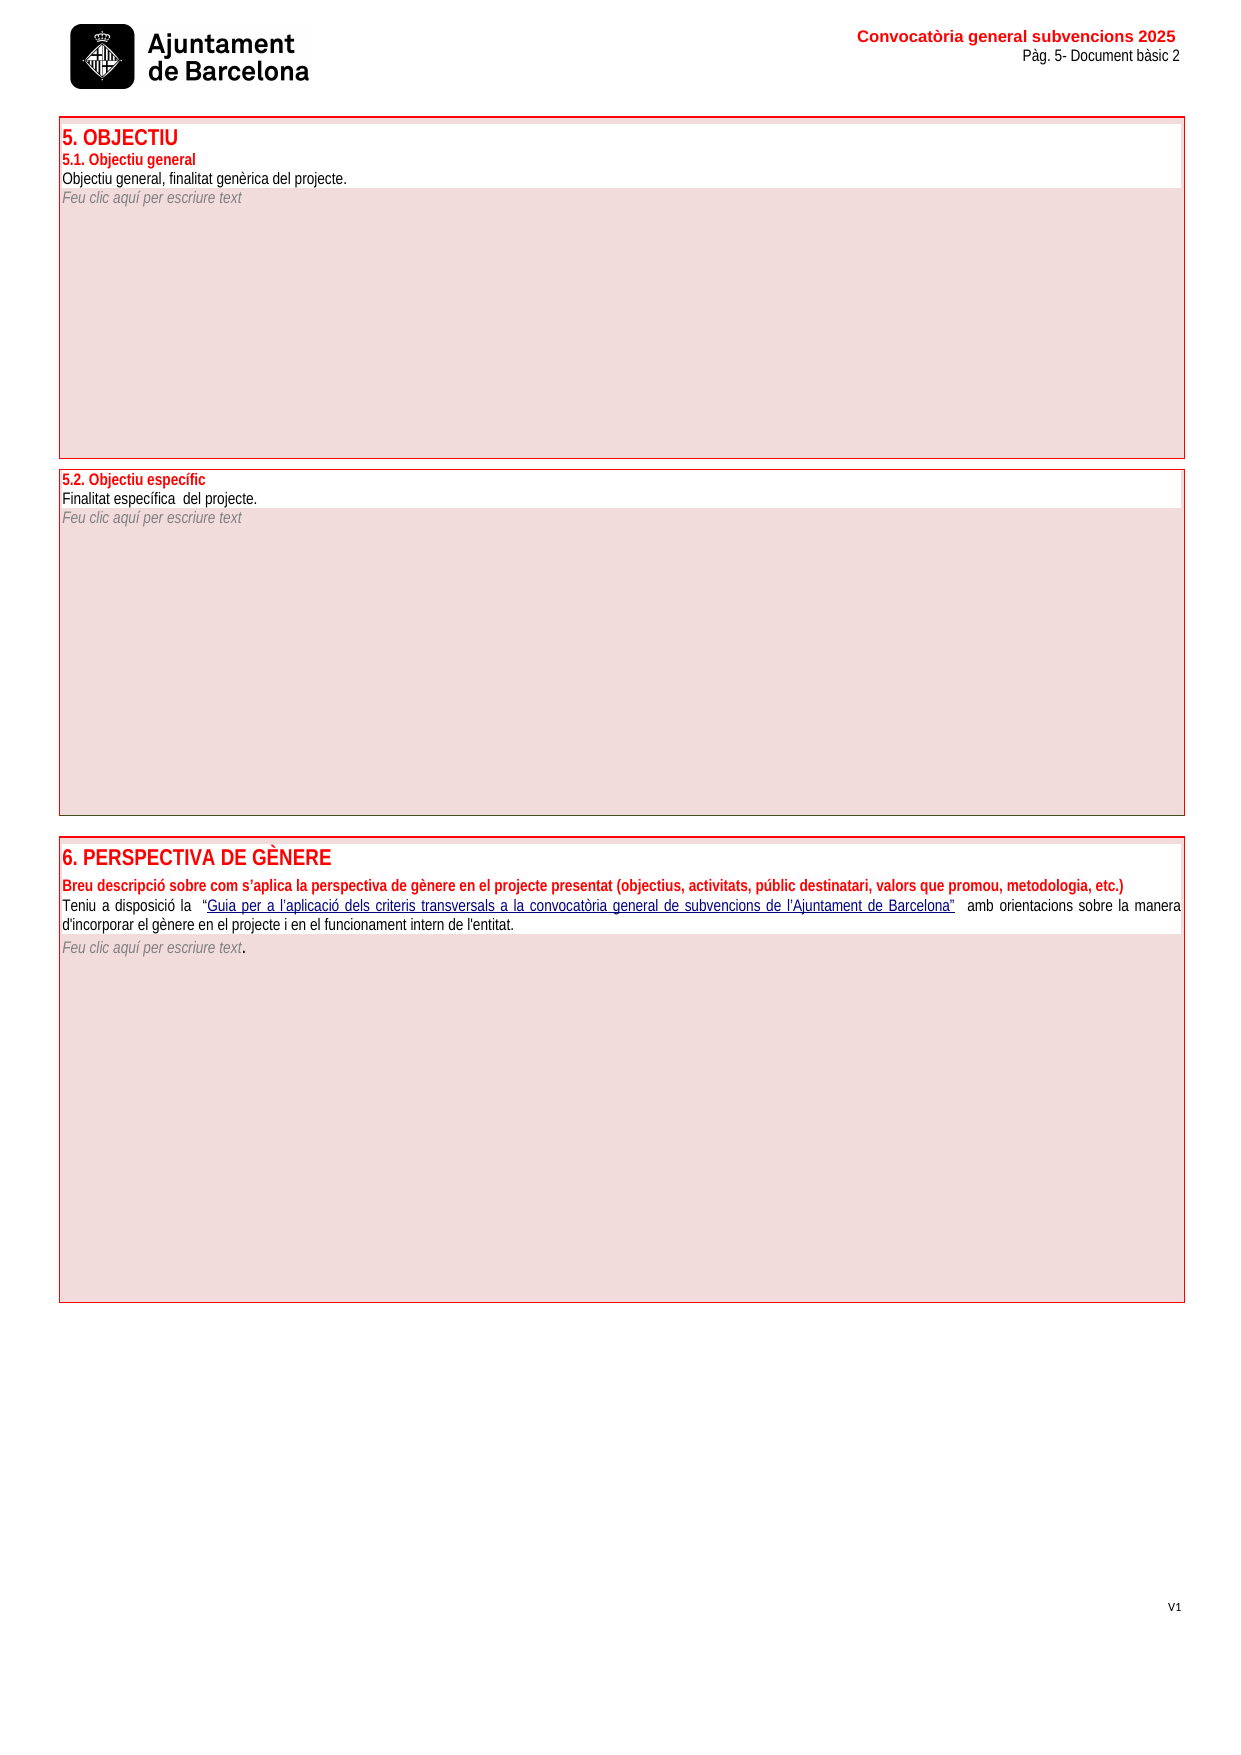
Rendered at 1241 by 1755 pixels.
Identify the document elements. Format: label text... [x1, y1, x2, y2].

table_header 5.2. Objectiu específic Finalitat específica del projecte. Feu clic aquí per escriure text [60, 470, 1184, 815]
table_header 6. PERSPECTIVA DE GÈNERE Breu descripció sobre com s’aplica la perspectiva de gènere en el projecte presentat (objectius, activitats, públic destinatari, valors que promou, metodologia, etc.) Teniu a disposició la “Guia per a l’aplicació dels criteris transversals a la convocatòria general de subvencions de l’Ajuntament de Barcelona” amb orientacions sobre la manera d'incorporar el gènere en el projecte i en el funcionament intern de l'entitat. Feu clic aquí per escriure text. [60, 838, 1184, 1302]
table_header 5. OBJECTIU 5.1. Objectiu general Objectiu general, finalitat genèrica del projecte. Feu clic aquí per escriure text [60, 118, 1184, 458]
picture [70, 24, 309, 89]
